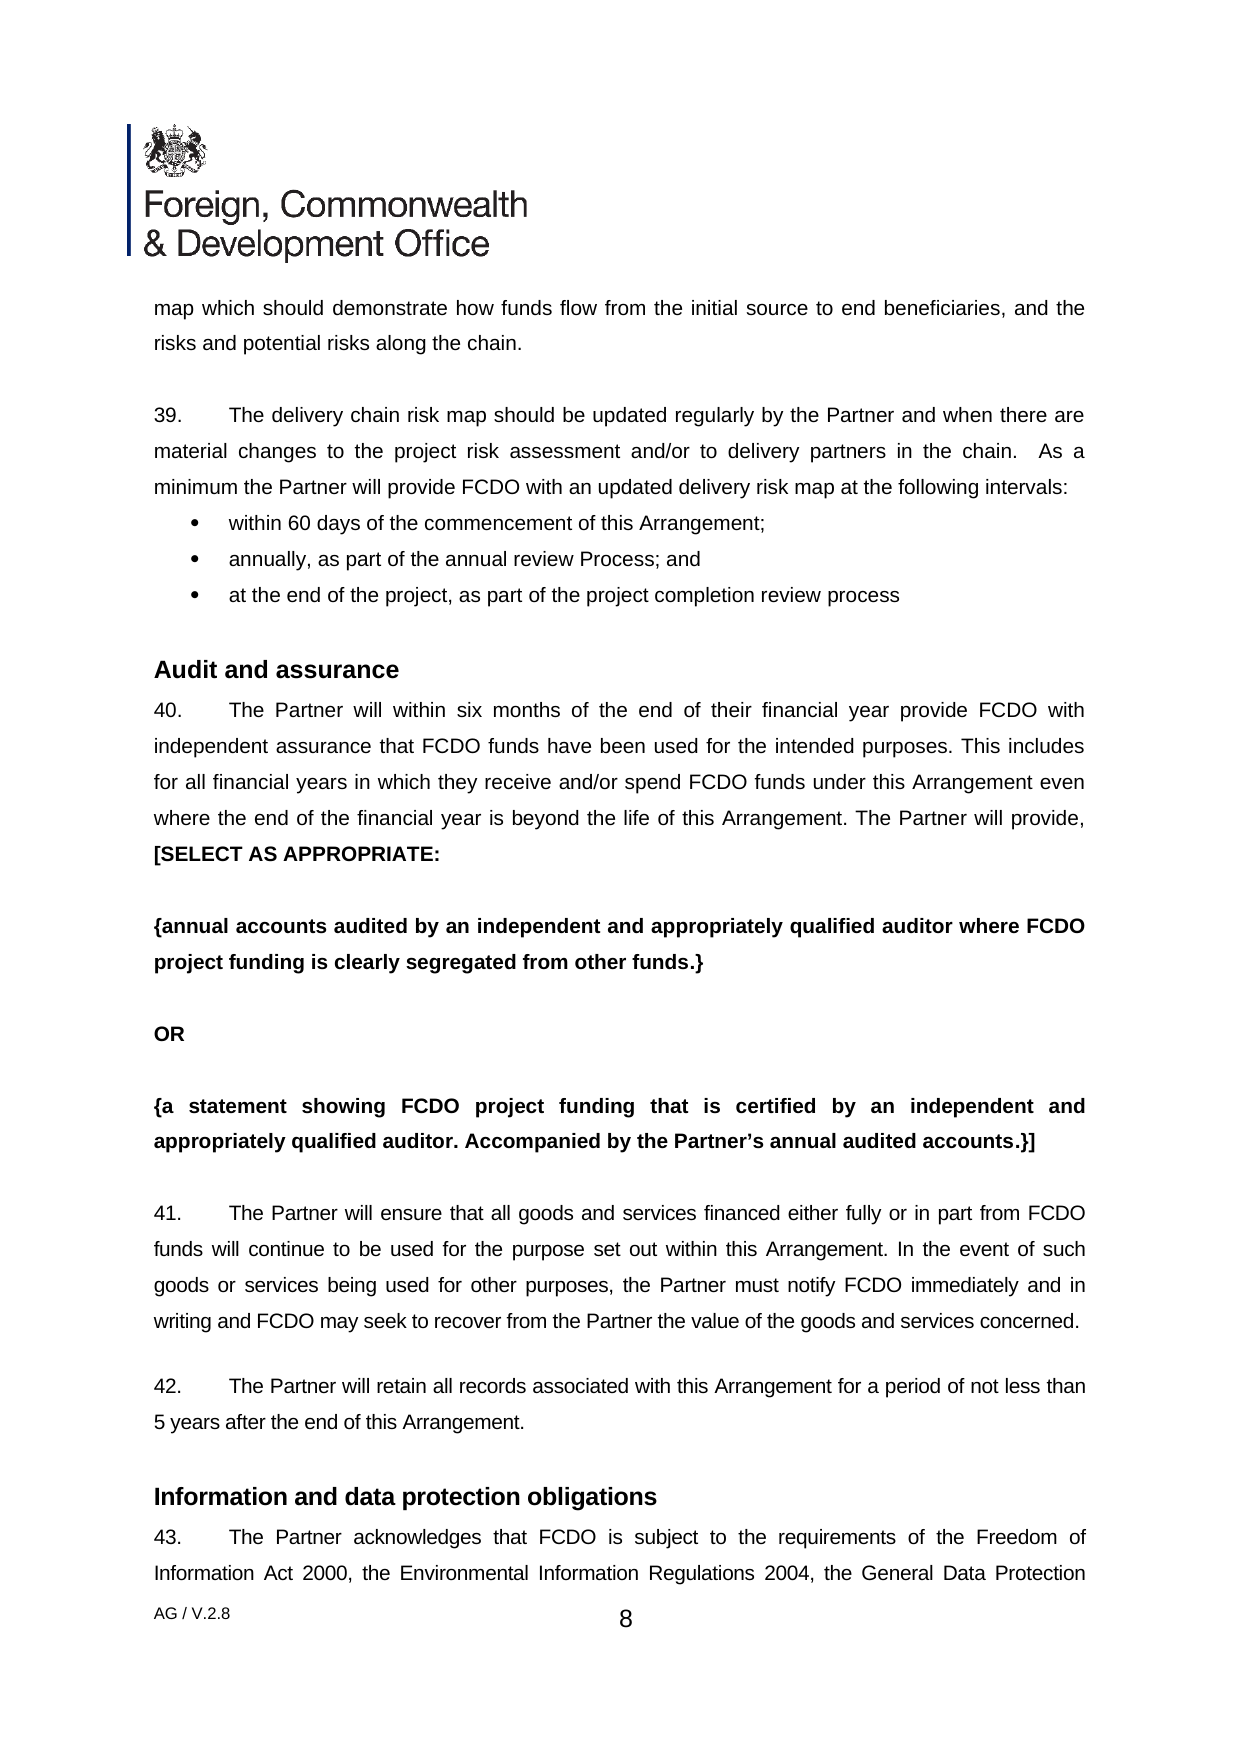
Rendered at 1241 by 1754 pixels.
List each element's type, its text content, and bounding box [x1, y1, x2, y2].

text OR [153, 1022, 1087, 1046]
list at the end of the project, as part of the project completion review process [191, 583, 1087, 607]
list annually, as part of the annual review Process; and [191, 547, 1087, 571]
text {a statement showing FCDO project funding that is certified by an independent and appropriately qualified auditor. Accompanied by the Partner’s annual audited accounts.}] [153, 1093, 1087, 1153]
list The Partner will retain all records associated with this Arrangement for a period of not less than 5 years after the end of this Arrangement. [153, 1374, 1087, 1434]
text {annual accounts audited by an independent and appropriately qualified auditor where FCDO project funding is clearly segregated from other funds.} [153, 914, 1087, 974]
list map which should demonstrate how funds flow from the initial source to end beneficiaries, and the risks and potential risks along the chain. [153, 295, 1087, 355]
list The Partner will ensure that all goods and services financed either fully or in part from FCDO funds will continue to be used for the purpose set out within this Arrangement. In the event of such goods or services being used for other purposes, the Partner must notify FCDO immediately and in writing and FCDO may seek to recover from the Partner the value of the goods and services concerned. [153, 1201, 1087, 1333]
list within 60 days of the commencement of this Arrangement; [191, 511, 1087, 535]
list The Partner will within six months of the end of their financial year provide FCDO with independent assurance that FCDO funds have been used for the intended purposes. This includes for all financial years in which they receive and/or spend FCDO funds under this Arrangement even where the end of the financial year is beyond the life of this Arrangement. The Partner will provide, [SELECT AS APPROPRIATE: [153, 698, 1087, 866]
text Information and data protection obligations [153, 1482, 1087, 1510]
text Audit and assurance [153, 655, 1087, 684]
list The delivery chain risk map should be updated regularly by the Partner and when there are material changes to the project risk assessment and/or to delivery partners in the chain. As a minimum the Partner will provide FCDO with an updated delivery risk map at the following intervals: [153, 403, 1087, 499]
list The Partner acknowledges that FCDO is subject to the requirements of the Freedom of Information Act 2000, the Environmental Information Regulations 2004, the General Data Protection [153, 1525, 1087, 1584]
